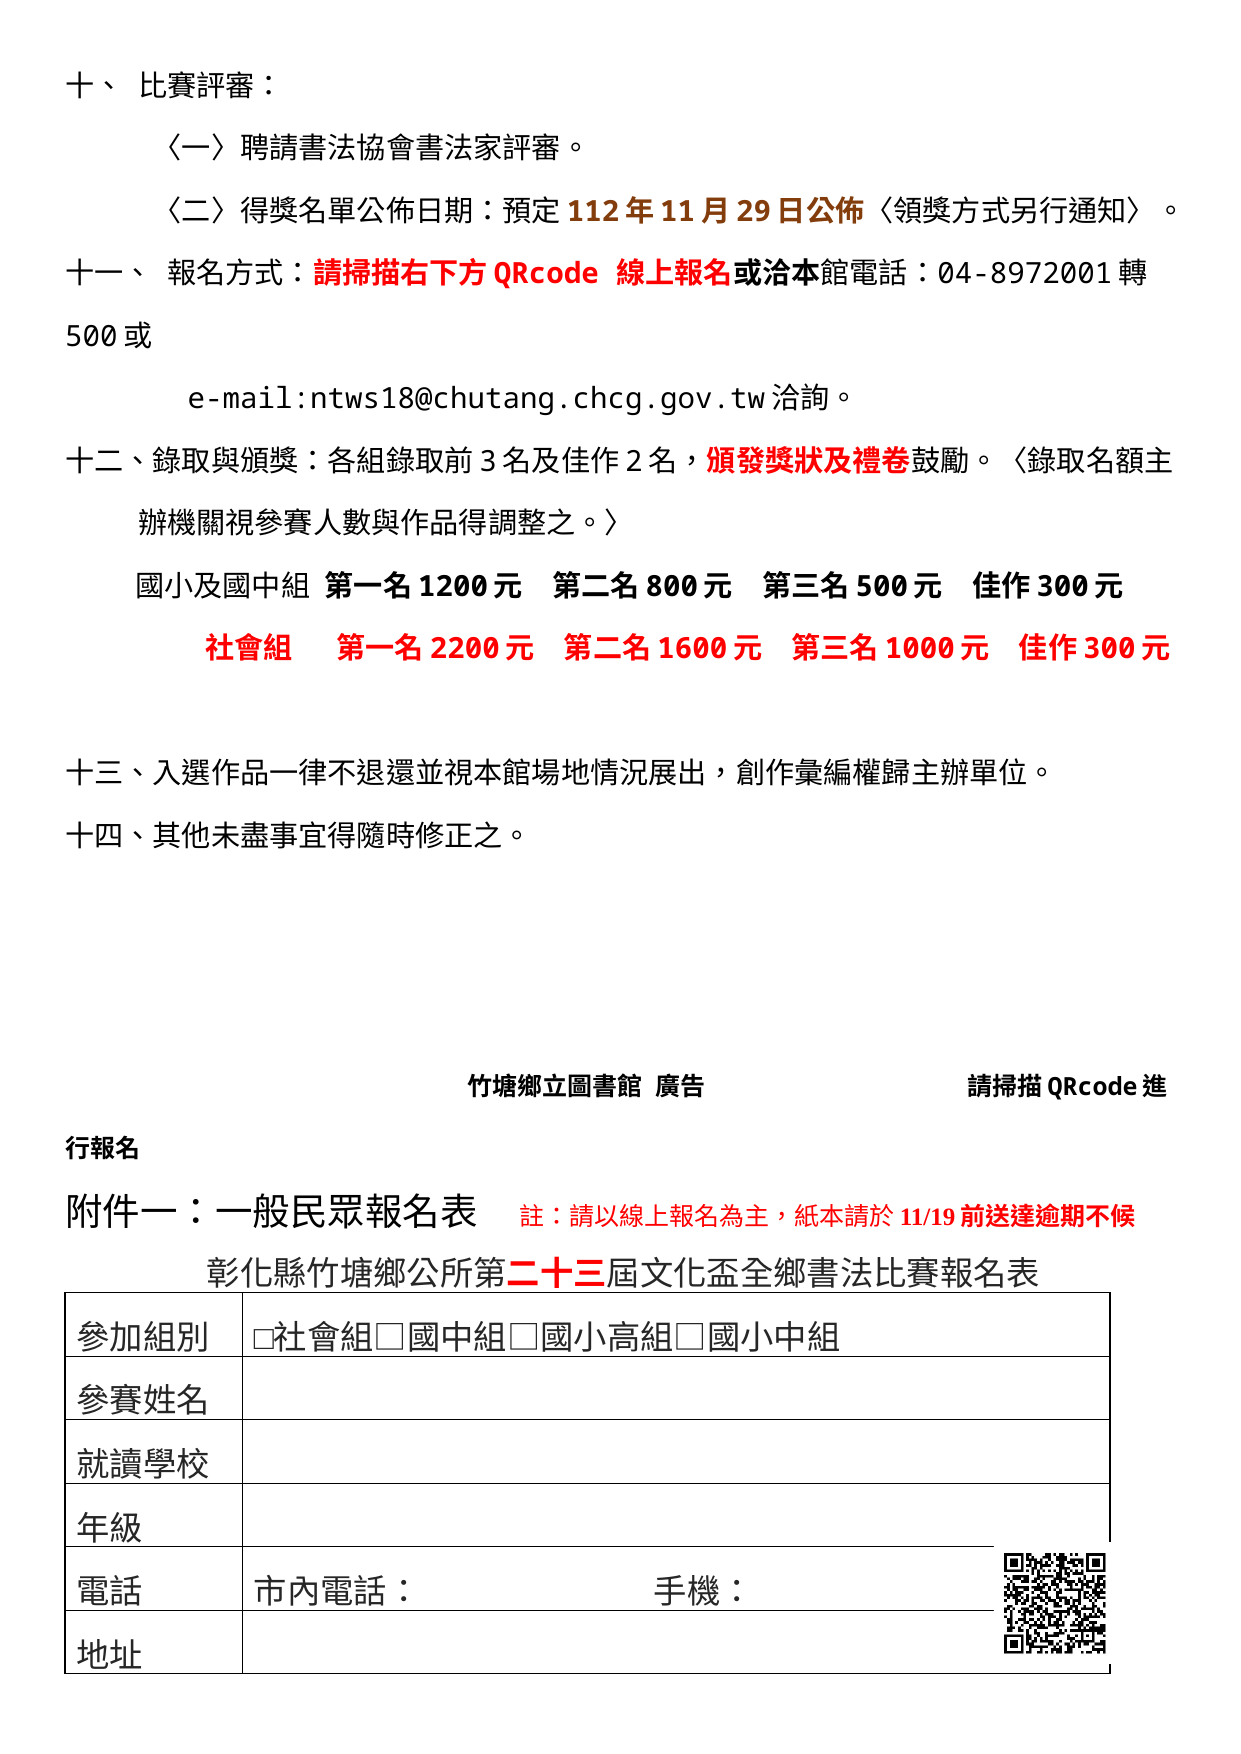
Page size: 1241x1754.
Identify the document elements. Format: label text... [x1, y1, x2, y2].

text 彰化縣竹塘鄉公所第二十三屆文化盃全鄉書法比賽報名表 [65, 1229, 1181, 1292]
table_cell 年級 [66, 1484, 242, 1546]
table_header 參加組別 [66, 1293, 242, 1356]
table_cell 就讀學校 [66, 1420, 242, 1483]
text 〈一〉聘請書法協會書法家評審。 [65, 104, 1181, 167]
text 十一、 報名方式：請掃描右下方QRcode 線上報名或洽本館電話：04-8972001轉500或 [65, 229, 1181, 354]
table_header □社會組□國中組□國小高組□國小中組 [243, 1293, 1109, 1356]
text 附件一：一般民眾報名表 註：請以線上報名為主，紙本請於11/19前送達逾期不候 [65, 1167, 1181, 1229]
table_cell [243, 1357, 1109, 1419]
text 十四、其他未盡事宜得隨時修正之。 [65, 792, 1181, 854]
text 竹塘鄉立圖書館 廣告 請掃描QRcode進行報名 [65, 1042, 1181, 1167]
text 社會組 第一名2200元 第二名1600元 第三名1000元 佳作300元 十三、入選作品一律不退還並視本館場地情況展出，創作彙編權歸主辦單位。 [65, 604, 1181, 792]
text 十、 比賽評審： [65, 42, 1181, 104]
table_cell [243, 1420, 1109, 1483]
table_cell 電話 [66, 1547, 242, 1610]
table_cell [243, 1484, 1109, 1546]
text 〈二〉得獎名單公佈日期：預定112年11月29日公佈〈領獎方式另行通知〉。 [65, 167, 1181, 229]
text e-mail:ntws18@chutang.chcg.gov.tw洽詢。 [65, 354, 1181, 417]
table_cell 地址 [66, 1611, 242, 1673]
table_cell 市內電話： 手機： [243, 1547, 993, 1610]
text 十二、錄取與頒獎：各組錄取前3名及佳作2名，頒發獎狀及禮卷鼓勵。〈錄取名額主辦機關視參賽人數與作品得調整之。〉 [65, 417, 1181, 542]
text 國小及國中組 第一名1200元 第二名800元 第三名500元 佳作300元 [65, 542, 1181, 604]
table_cell 參賽姓名 [66, 1357, 242, 1419]
table_cell [243, 1611, 1109, 1673]
